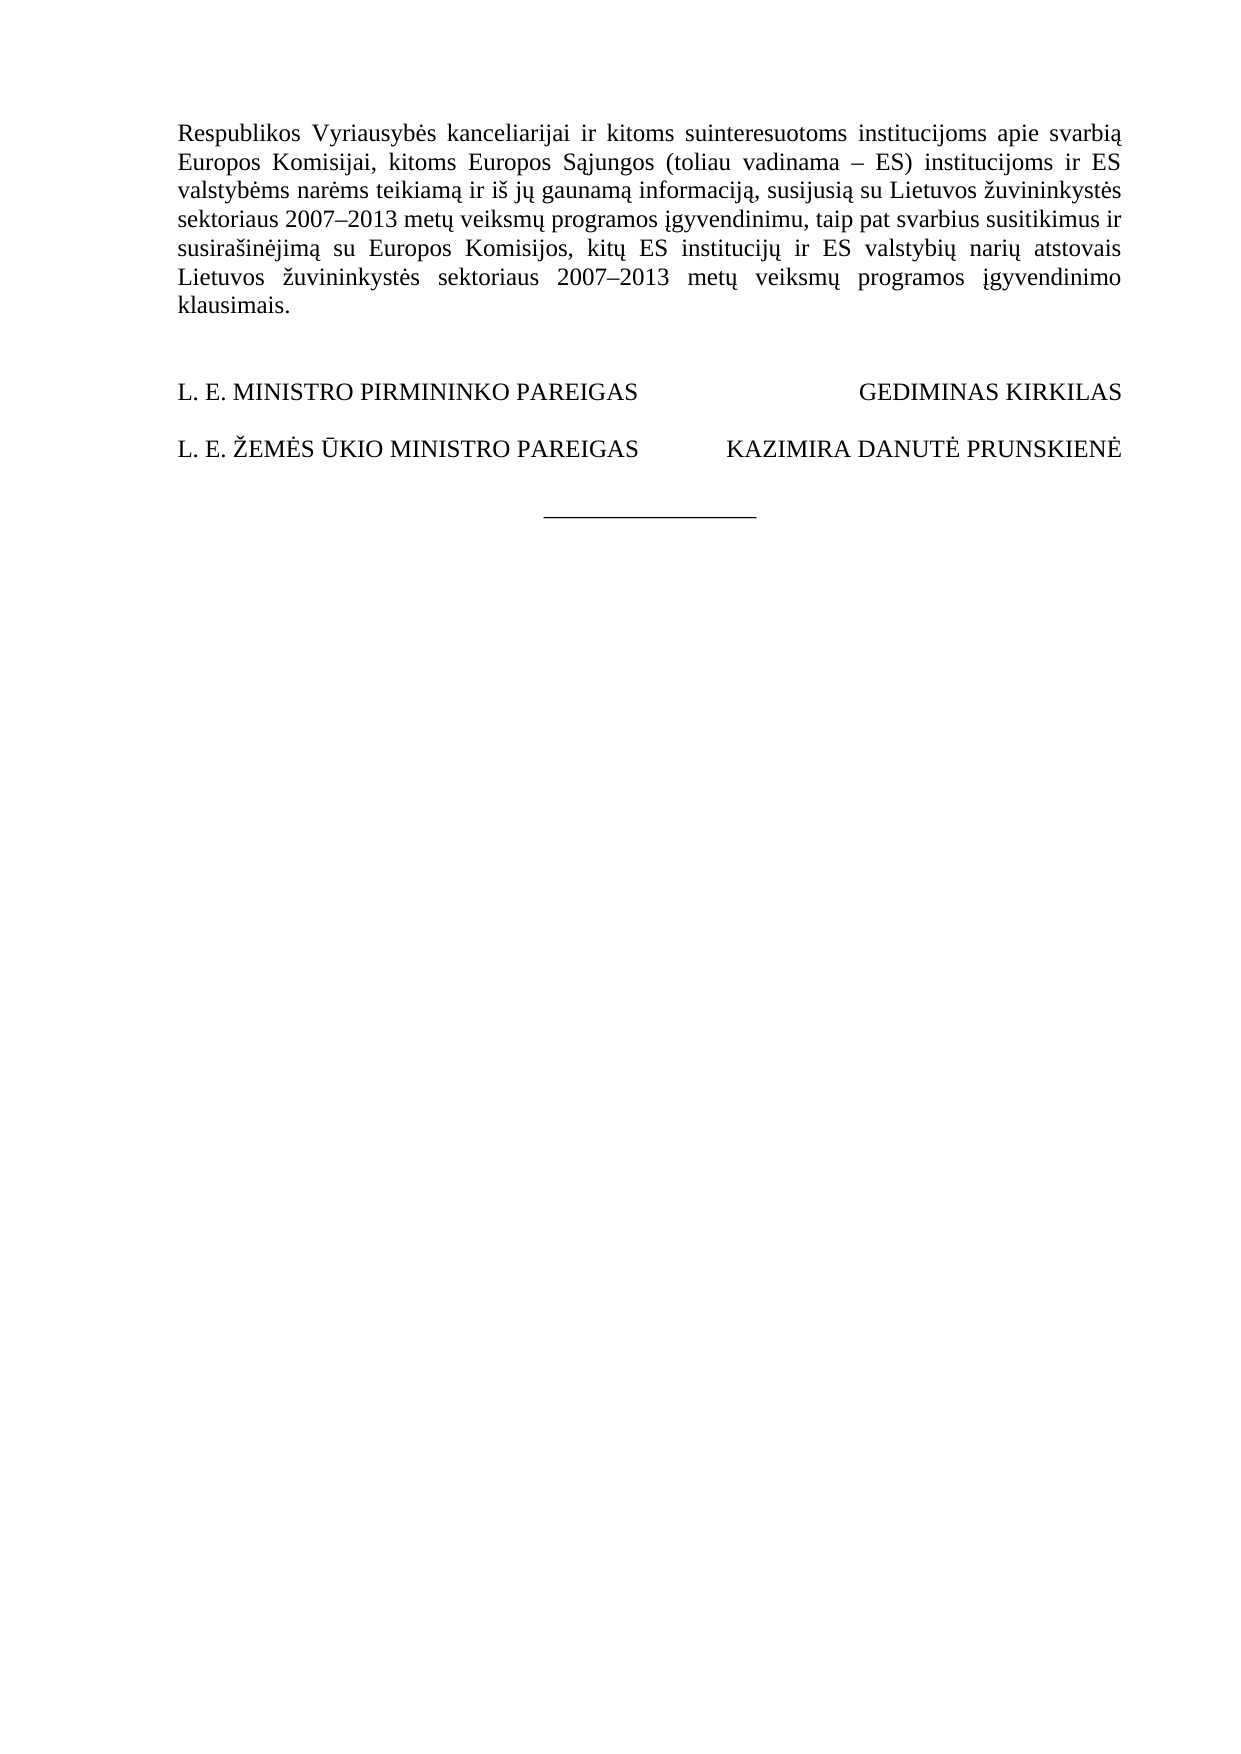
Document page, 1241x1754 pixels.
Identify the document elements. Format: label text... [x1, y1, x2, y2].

text L. E. ŽEMĖS ŪKIO MINISTRO PAREIGAS KAZIMIRA DANUTĖ PRUNSKIENĖ [177, 434, 1122, 463]
text L. E. MINISTRO PIRMININKO PAREIGAS GEDIMINAS KIRKILAS [177, 377, 1122, 406]
text Respublikos Vyriausybės kanceliarijai ir kitoms suinteresuotoms institucijoms apie svarbią Europos Komisijai, kitoms Europos Sąjungos (toliau vadinama – ES) institucijoms ir ES valstybėms narėms teikiamą ir iš jų gaunamą informaciją, susijusią su Lietuvos žuvininkystės sektoriaus 2007–2013 metų veiksmų programos įgyvendinimu, taip pat svarbius susitikimus ir susirašinėjimą su Europos Komisijos, kitų ES institucijų ir ES valstybių narių atstovais Lietuvos žuvininkystės sektoriaus 2007–2013 metų veiksmų programos įgyvendinimo klausimais. [177, 118, 1122, 319]
text _________________ [177, 492, 1122, 521]
